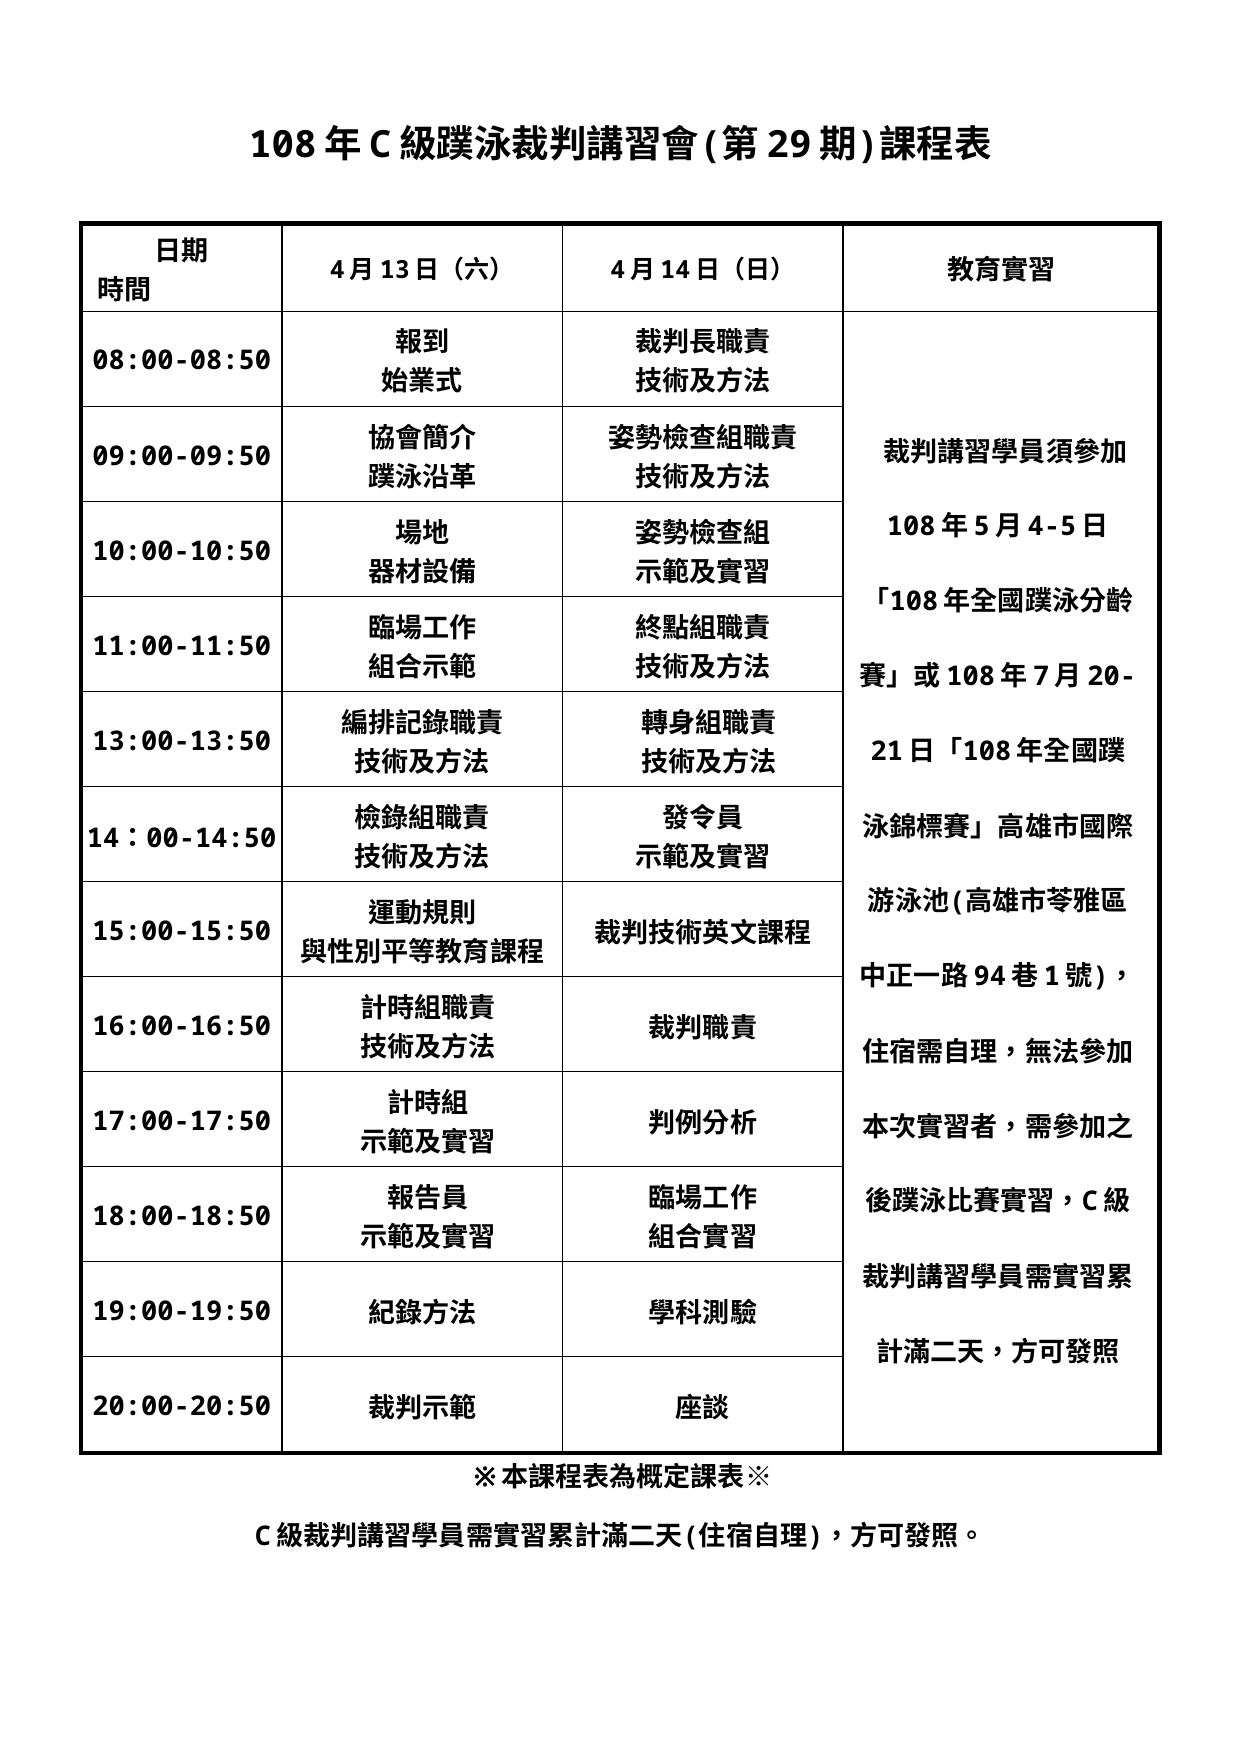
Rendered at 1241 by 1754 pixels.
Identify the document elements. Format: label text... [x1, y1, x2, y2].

table_cell 20:00-20:50 [83, 1357, 281, 1451]
table_cell 姿勢檢查組 示範及實習 [563, 502, 842, 596]
table_cell 報到 始業式 [283, 312, 562, 406]
table_cell 裁判職責 [563, 977, 842, 1071]
table_cell 09:00-09:50 [83, 407, 281, 501]
table_cell 裁判講習學員須參加108年5月4-5日「108年全國蹼泳分齡賽」或108年7月20-21日「108年全國蹼泳錦標賽」高雄市國際游泳池(高雄市苓雅區中正一路94巷1號)，住宿需自理，無法參加本次實習者，需參加之後蹼泳比賽實習，C級裁判講習學員需實習累計滿二天，方可發照 [844, 312, 1157, 1451]
table_header 教育實習 [844, 226, 1157, 311]
table_cell 11:00-11:50 [83, 597, 281, 691]
table_cell 姿勢檢查組職責 技術及方法 [563, 407, 842, 501]
table_cell 18:00-18:50 [83, 1167, 281, 1261]
table_cell 裁判示範 [283, 1357, 562, 1451]
table_cell 15:00-15:50 [83, 882, 281, 976]
table_cell 裁判技術英文課程 [563, 882, 842, 976]
text C級裁判講習學員需實習累計滿二天(住宿自理)，方可發照。 [75, 1514, 1165, 1554]
table_cell 運動規則 與性別平等教育課程 [283, 882, 562, 976]
table_cell 轉身組職責 技術及方法 [563, 692, 842, 786]
table_cell 編排記錄職責 技術及方法 [283, 692, 562, 786]
table_cell 13:00-13:50 [83, 692, 281, 786]
table_cell 臨場工作 組合示範 [283, 597, 562, 691]
table_cell 08:00-08:50 [83, 312, 281, 406]
table_cell 14：00-14:50 [83, 787, 281, 881]
table_header 4月14日（日） [563, 226, 842, 311]
table_cell 裁判長職責 技術及方法 [563, 312, 842, 406]
table_cell 發令員 示範及實習 [563, 787, 842, 881]
table_cell 判例分析 [563, 1072, 842, 1166]
table_cell 紀錄方法 [283, 1262, 562, 1356]
table_cell 17:00-17:50 [83, 1072, 281, 1166]
table_header 4月13日（六） [283, 226, 562, 311]
table_cell 學科測驗 [563, 1262, 842, 1356]
text 108年C級蹼泳裁判講習會(第29期)課程表 [75, 114, 1165, 169]
table_cell 座談 [563, 1357, 842, 1451]
table_cell 16:00-16:50 [83, 977, 281, 1071]
table_header 日期 時間 [83, 226, 281, 311]
table_cell 協會簡介 蹼泳沿革 [283, 407, 562, 501]
text ※本課程表為概定課表※ [75, 1455, 1165, 1494]
table_cell 10:00-10:50 [83, 502, 281, 596]
table_cell 檢錄組職責 技術及方法 [283, 787, 562, 881]
table_cell 計時組 示範及實習 [283, 1072, 562, 1166]
table_cell 19:00-19:50 [83, 1262, 281, 1356]
table_cell 臨場工作 組合實習 [563, 1167, 842, 1261]
table_cell 計時組職責 技術及方法 [283, 977, 562, 1071]
table_cell 報告員 示範及實習 [283, 1167, 562, 1261]
table_cell 場地 器材設備 [283, 502, 562, 596]
table_cell 終點組職責 技術及方法 [563, 597, 842, 691]
